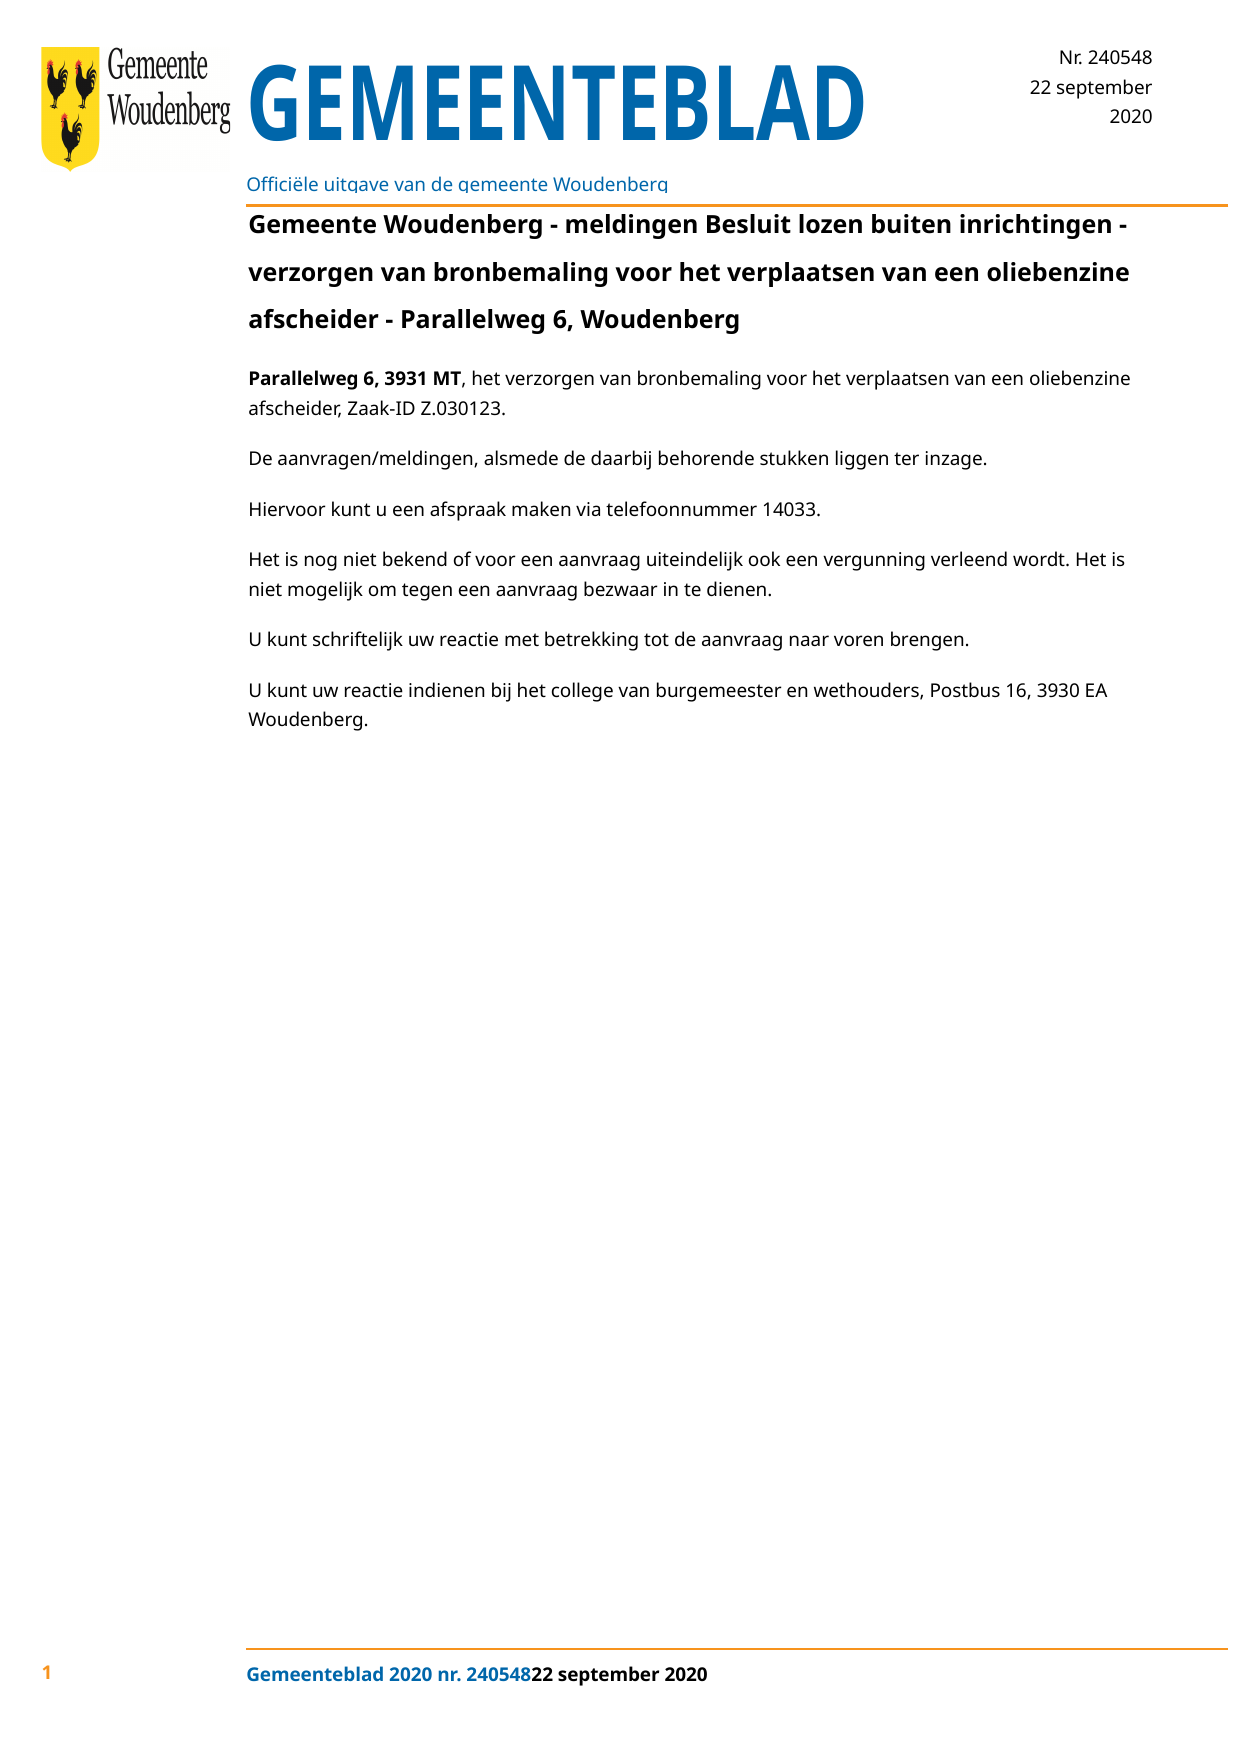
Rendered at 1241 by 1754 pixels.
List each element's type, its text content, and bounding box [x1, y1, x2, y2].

text Hiervoor kunt u een afspraak maken via telefoonnummer 14033. [248, 496, 1152, 522]
text Het is nog niet bekend of voor een aanvraag uiteindelijk ook een vergunning verleend wordt. Het is niet mogelijk om tegen een aanvraag bezwaar in te dienen. [248, 546, 1152, 602]
text Parallelweg 6, 3931 MT, het verzorgen van bronbemaling voor het verplaatsen van een oliebenzine afscheider, Zaak-ID Z.030123. [248, 366, 1152, 421]
text De aanvragen/meldingen, alsmede de daarbij behorende stukken liggen ter inzage. [248, 446, 1152, 471]
text U kunt schriftelijk uw reactie met betrekking tot de aanvraag naar voren brengen. [248, 626, 1152, 652]
picture [41, 47, 231, 172]
text U kunt uw reactie indienen bij het college van burgemeester en wethouders, Postbus 16, 3930 EA Woudenberg. [248, 677, 1152, 732]
text Gemeente Woudenberg - meldingen Besluit lozen buiten inrichtingen - verzorgen van bronbemaling voor het verplaatsen van een oliebenzine afscheider - Parallelweg 6, Woudenberg [248, 207, 1152, 336]
